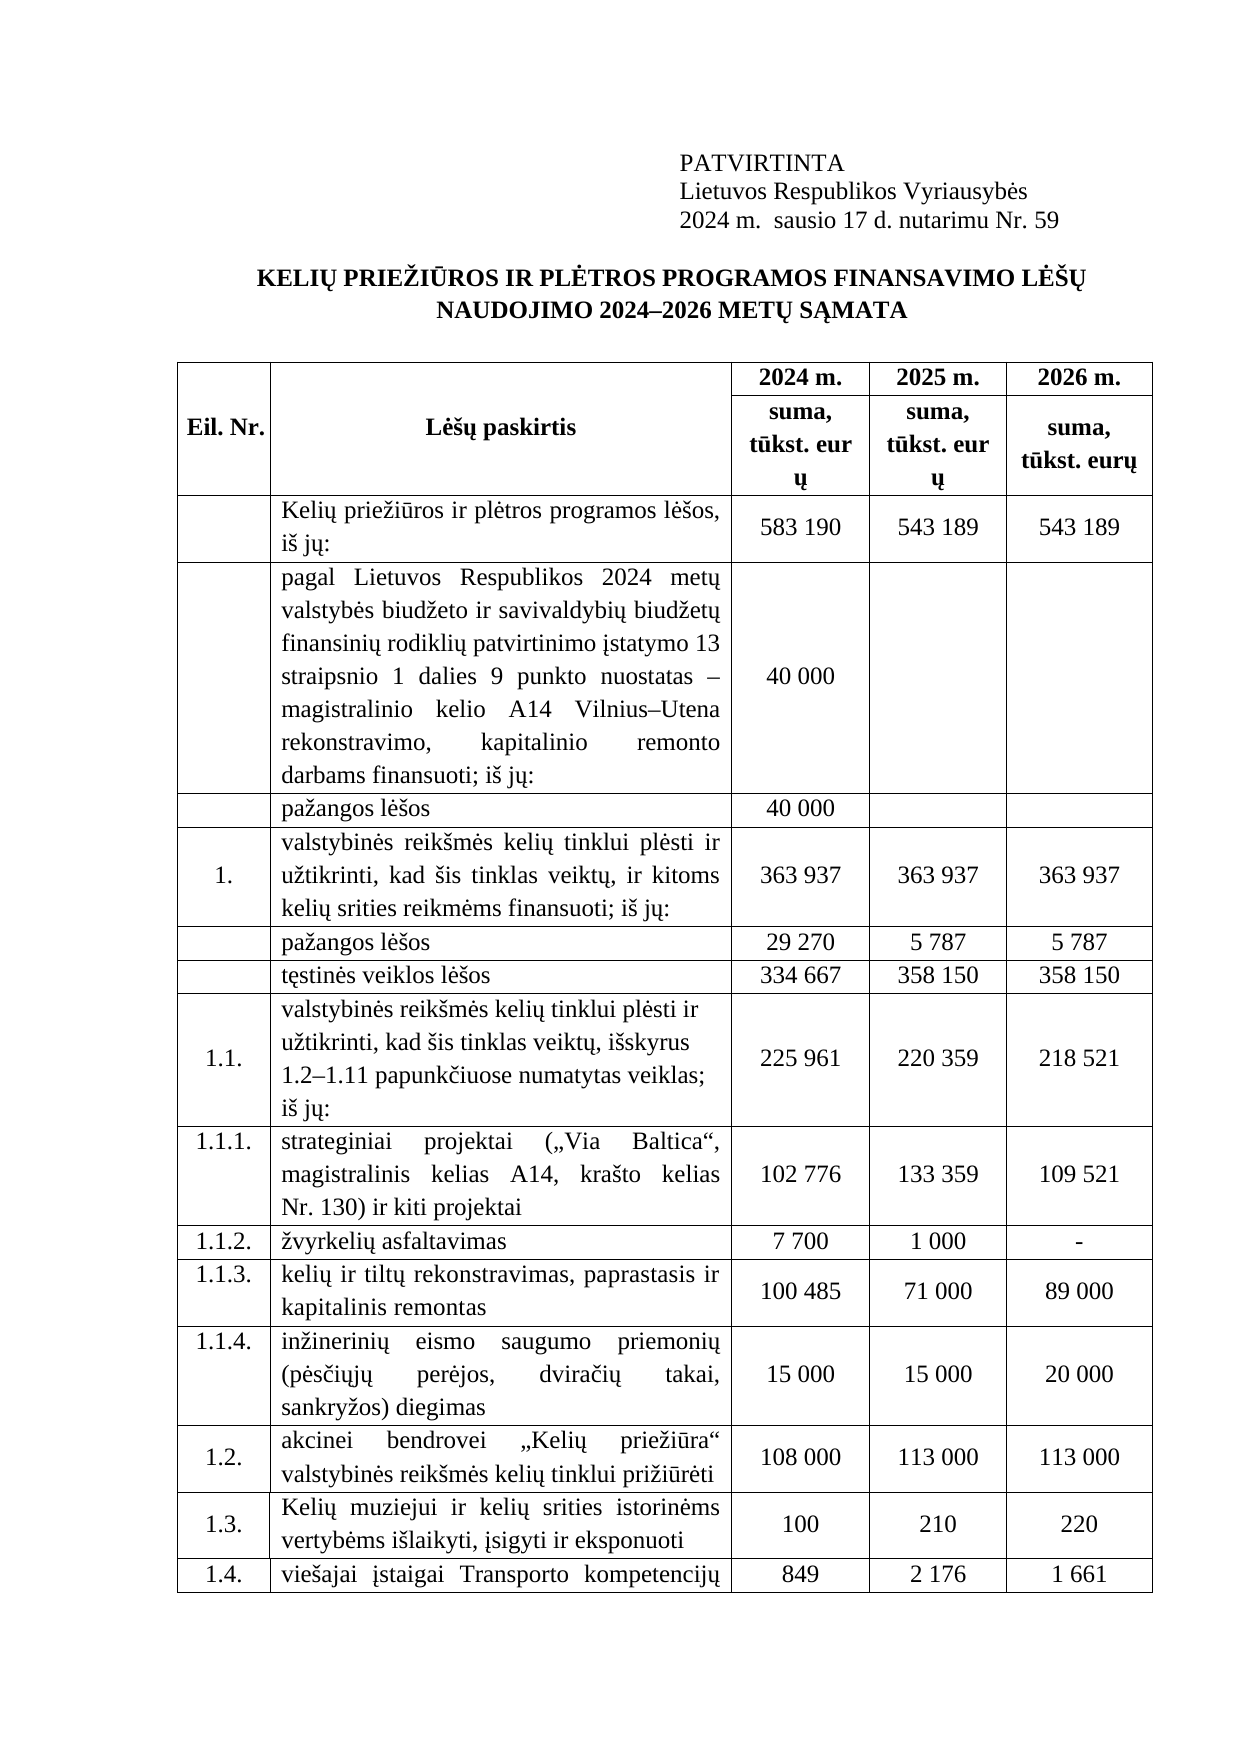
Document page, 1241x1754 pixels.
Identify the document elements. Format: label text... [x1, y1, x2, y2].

table_cell [178, 961, 270, 993]
table_cell 583 190 [732, 496, 869, 561]
text KELIŲ PRIEŽIŪROS IR PLĖTROS PROGRAMOS FINANSAVIMO LĖŠŲ NAUDOJIMO 2024–2026 metų SĄMATA [192, 263, 1152, 324]
table_cell žvyrkelių asfaltavimas [271, 1226, 731, 1259]
table_cell tęstinės veiklos lėšos [271, 961, 731, 993]
table_cell [870, 794, 1006, 827]
table_cell 218 521 [1007, 994, 1152, 1126]
table_cell pagal Lietuvos Respublikos 2024 metų valstybės biudžeto ir savivaldybių biudžetų finansinių rodiklių patvirtinimo įstatymo 13 straipsnio 1 dalies 9 punkto nuostatas – magistralinio kelio A14 Vilnius–Utena rekonstravimo, kapitalinio remonto darbams finansuoti; iš jų: [271, 563, 731, 793]
table_cell 220 [1007, 1493, 1152, 1558]
table_cell 543 189 [1007, 496, 1152, 561]
table_cell 2 176 [870, 1559, 1006, 1592]
table_cell 1.1.1. [178, 1127, 270, 1225]
table_cell suma, tūkst. eurų [732, 396, 869, 495]
table_cell [178, 496, 270, 561]
table_cell 363 937 [1007, 828, 1152, 926]
table_cell 113 000 [870, 1426, 1006, 1492]
table_header Lėšų paskirtis [271, 363, 731, 495]
table_cell 543 189 [870, 496, 1006, 561]
table_cell valstybinės reikšmės kelių tinklui plėsti ir užtikrinti, kad šis tinklas veiktų, ir kitoms kelių srities reikmėms finansuoti; iš jų: [271, 828, 731, 926]
table_cell Kelių priežiūros ir plėtros programos lėšos, iš jų: [271, 496, 731, 561]
table_cell 1.2. [178, 1426, 270, 1492]
table_cell 102 776 [732, 1127, 869, 1225]
table_cell 71 000 [870, 1260, 1006, 1326]
table_cell 7 700 [732, 1226, 869, 1259]
table_cell valstybinės reikšmės kelių tinklui plėsti ir užtikrinti, kad šis tinklas veiktų, išskyrus 1.2–1.11 papunkčiuose numatytas veiklas; iš jų: [271, 994, 731, 1126]
table_cell 225 961 [732, 994, 869, 1126]
table_cell [178, 794, 270, 827]
table_cell 100 [732, 1493, 869, 1558]
table_cell 363 937 [732, 828, 869, 926]
table_cell 1. [178, 828, 270, 926]
table_cell inžinerinių eismo saugumo priemonių (pėsčiųjų perėjos, dviračių takai, sankryžos) diegimas [271, 1327, 731, 1425]
table_header Eil. Nr. [178, 363, 270, 495]
table_cell 100 485 [732, 1260, 869, 1326]
table_cell pažangos lėšos [271, 794, 731, 827]
table_cell 1.3. [178, 1493, 269, 1558]
table_cell 1.1. [178, 994, 270, 1126]
table_cell 5 787 [1007, 927, 1152, 960]
table_cell 113 000 [1007, 1426, 1152, 1492]
table_cell 20 000 [1007, 1327, 1152, 1425]
table_cell 1.1.3. [178, 1260, 270, 1326]
table_cell [178, 563, 270, 793]
table_cell 1.4. [178, 1559, 270, 1592]
text 2024 m. sausio 17 d. nutarimu Nr. 59 [679, 205, 1152, 234]
table_cell 1 661 [1007, 1559, 1152, 1592]
table_header 2026 m. [1007, 363, 1152, 395]
table_cell 363 937 [870, 828, 1006, 926]
table_cell 358 150 [870, 961, 1006, 993]
table_cell 89 000 [1007, 1260, 1152, 1326]
table_cell strateginiai projektai („Via Baltica“, magistralinis kelias A14, krašto kelias Nr. 130) ir kiti projektai [271, 1127, 731, 1225]
table_cell 133 359 [870, 1127, 1006, 1225]
table_cell 210 [870, 1493, 1006, 1558]
table_cell 108 000 [732, 1426, 869, 1492]
table_cell 15 000 [732, 1327, 869, 1425]
table_cell - [1007, 1226, 1152, 1259]
table_header 2025 m. [870, 363, 1006, 395]
table_cell viešajai įstaigai Transporto kompetencijų [271, 1559, 731, 1592]
table_cell [178, 927, 270, 960]
table_cell 5 787 [870, 927, 1006, 960]
table_cell pažangos lėšos [271, 927, 731, 960]
text PATVIRTINTA Lietuvos Respublikos Vyriausybės [679, 148, 1152, 205]
table_cell [1007, 794, 1152, 827]
table_cell [1007, 563, 1152, 793]
table_cell suma, tūkst. eurų [1007, 396, 1152, 495]
table_cell 849 [732, 1559, 869, 1592]
table_cell 358 150 [1007, 961, 1152, 993]
table_cell akcinei bendrovei „Kelių priežiūra“ valstybinės reikšmės kelių tinklui prižiūrėti [271, 1426, 731, 1492]
table_cell kelių ir tiltų rekonstravimas, paprastasis ir kapitalinis remontas [271, 1260, 731, 1326]
table_cell 1.1.2. [178, 1226, 270, 1259]
table_cell 15 000 [870, 1327, 1006, 1425]
table_cell Kelių muziejui ir kelių srities istorinėms vertybėms išlaikyti, įsigyti ir eksponuoti [270, 1493, 731, 1558]
table_cell 29 270 [732, 927, 869, 960]
table_cell 109 521 [1007, 1127, 1152, 1225]
table_header 2024 m. [732, 363, 869, 395]
table_cell 220 359 [870, 994, 1006, 1126]
table_cell 334 667 [732, 961, 869, 993]
table_cell 1 000 [870, 1226, 1006, 1259]
table_cell 40 000 [732, 563, 869, 793]
table_cell 1.1.4. [178, 1327, 270, 1425]
table_cell [870, 563, 1006, 793]
table_cell 40 000 [732, 794, 869, 827]
table_cell suma, tūkst. eurų [870, 396, 1006, 495]
